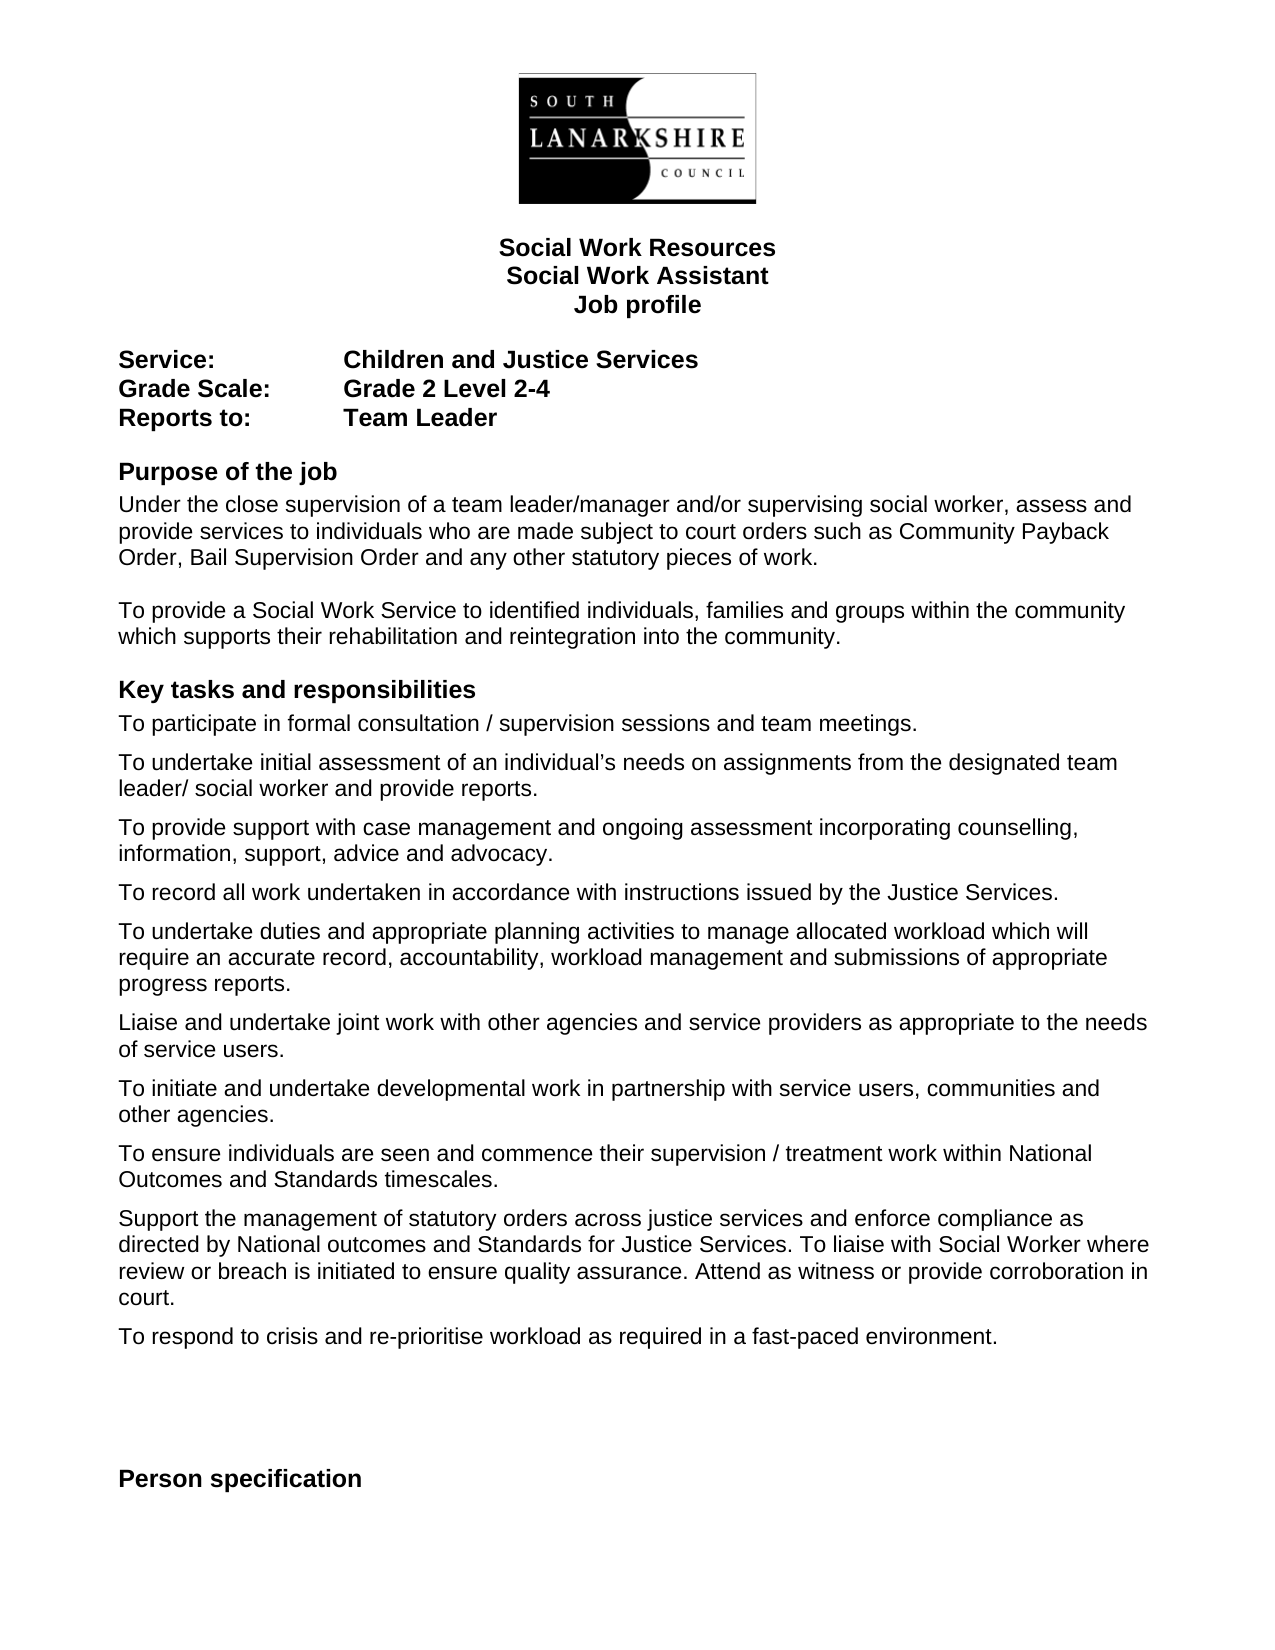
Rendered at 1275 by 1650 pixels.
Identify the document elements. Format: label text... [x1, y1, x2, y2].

text To participate in formal consultation / supervision sessions and team meetings. [118, 709, 1157, 736]
subtitle Person specification [118, 1464, 1157, 1493]
text Liaise and undertake joint work with other agencies and service providers as appropriate to the needs of service users. [118, 1009, 1157, 1062]
text To undertake duties and appropriate planning activities to manage allocated workload which will require an accurate record, accountability, workload management and submissions of appropriate progress reports. [118, 918, 1157, 997]
text To ensure individuals are seen and commence their supervision / treatment work within National Outcomes and Standards timescales. [118, 1140, 1157, 1192]
text To undertake initial assessment of an individual’s needs on assignments from the designated team leader/ social worker and provide reports. [118, 748, 1157, 801]
subtitle Key tasks and responsibilities [118, 674, 1157, 703]
text Support the management of statutory orders across justice services and enforce compliance as directed by National outcomes and Standards for Justice Services. To liaise with Social Worker where review or breach is initiated to ensure quality assurance. Attend as witness or provide corroboration in court. [118, 1205, 1157, 1310]
subtitle Purpose of the job [118, 456, 1157, 485]
text To provide a Social Work Service to identified individuals, families and groups within the community which supports their rehabilitation and reintegration into the community. [118, 597, 1157, 649]
text To record all work undertaken in accordance with instructions issued by the Justice Services. [118, 879, 1157, 905]
text Grade Scale: Grade 2 Level 2-4 [118, 374, 1157, 403]
text To respond to crisis and re-prioritise workload as required in a fast-paced environment. [118, 1323, 1157, 1349]
text Under the close supervision of a team leader/manager and/or supervising social worker, assess and provide services to individuals who are made subject to court orders such as Community Payback Order, Bail Supervision Order and any other statutory pieces of work. [118, 491, 1157, 571]
text Reports to: Team Leader [118, 403, 1157, 431]
text Service: Children and Justice Services [118, 345, 1157, 374]
text To provide support with case management and ongoing assessment incorporating counselling, information, support, advice and advocacy. [118, 814, 1157, 866]
text To initiate and undertake developmental work in partnership with service users, communities and other agencies. [118, 1074, 1157, 1127]
subtitle Social Work Resources Social Work Assistant Job profile [118, 233, 1157, 319]
